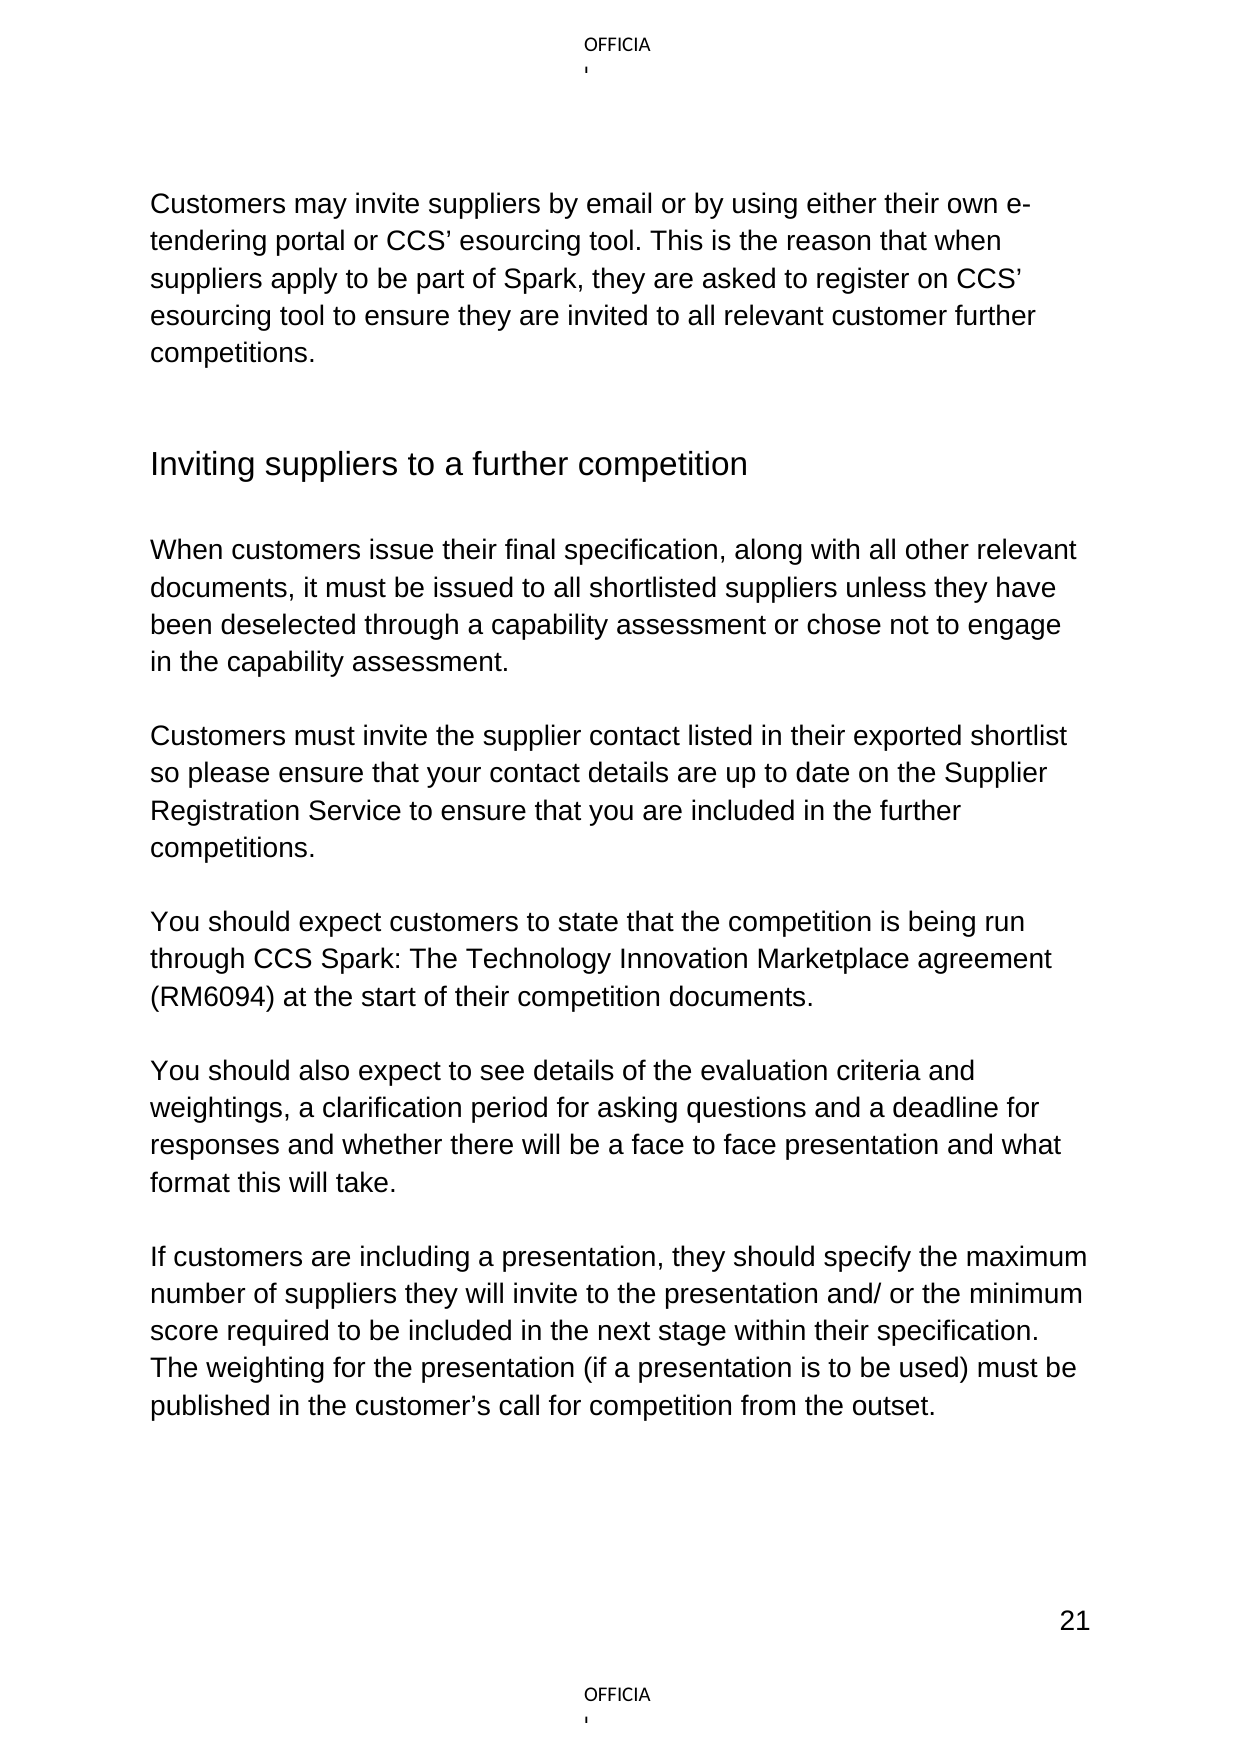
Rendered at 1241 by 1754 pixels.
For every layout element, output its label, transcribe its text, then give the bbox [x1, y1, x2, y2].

text Customers may invite suppliers by email or by using either their own e-tendering portal or CCS’ esourcing tool. This is the reason that when suppliers apply to be part of Spark, they are asked to register on CCS’ esourcing tool to ensure they are invited to all relevant customer further competitions. [150, 187, 1091, 368]
text If customers are including a presentation, they should specify the maximum number of suppliers they will invite to the presentation and/ or the minimum score required to be included in the next stage within their specification. The weighting for the presentation (if a presentation is to be used) must be published in the customer’s call for competition from the outset. [150, 1240, 1091, 1421]
text You should also expect to see details of the evaluation criteria and weightings, a clarification period for asking questions and a deadline for responses and whether there will be a face to face presentation and what format this will take. [150, 1054, 1091, 1198]
subtitle Inviting suppliers to a further competition [150, 444, 1091, 482]
text Customers must invite the supplier contact listed in their exported shortlist so please ensure that your contact details are up to date on the Supplier Registration Service to ensure that you are included in the further competitions. [150, 719, 1091, 863]
text You should expect customers to state that the competition is being run through CCS Spark: The Technology Innovation Marketplace agreement (RM6094) at the start of their competition documents. [150, 905, 1091, 1012]
text When customers issue their final specification, along with all other relevant documents, it must be issued to all shortlisted suppliers unless they have been deselected through a capability assessment or chose not to engage in the capability assessment. [150, 533, 1091, 677]
